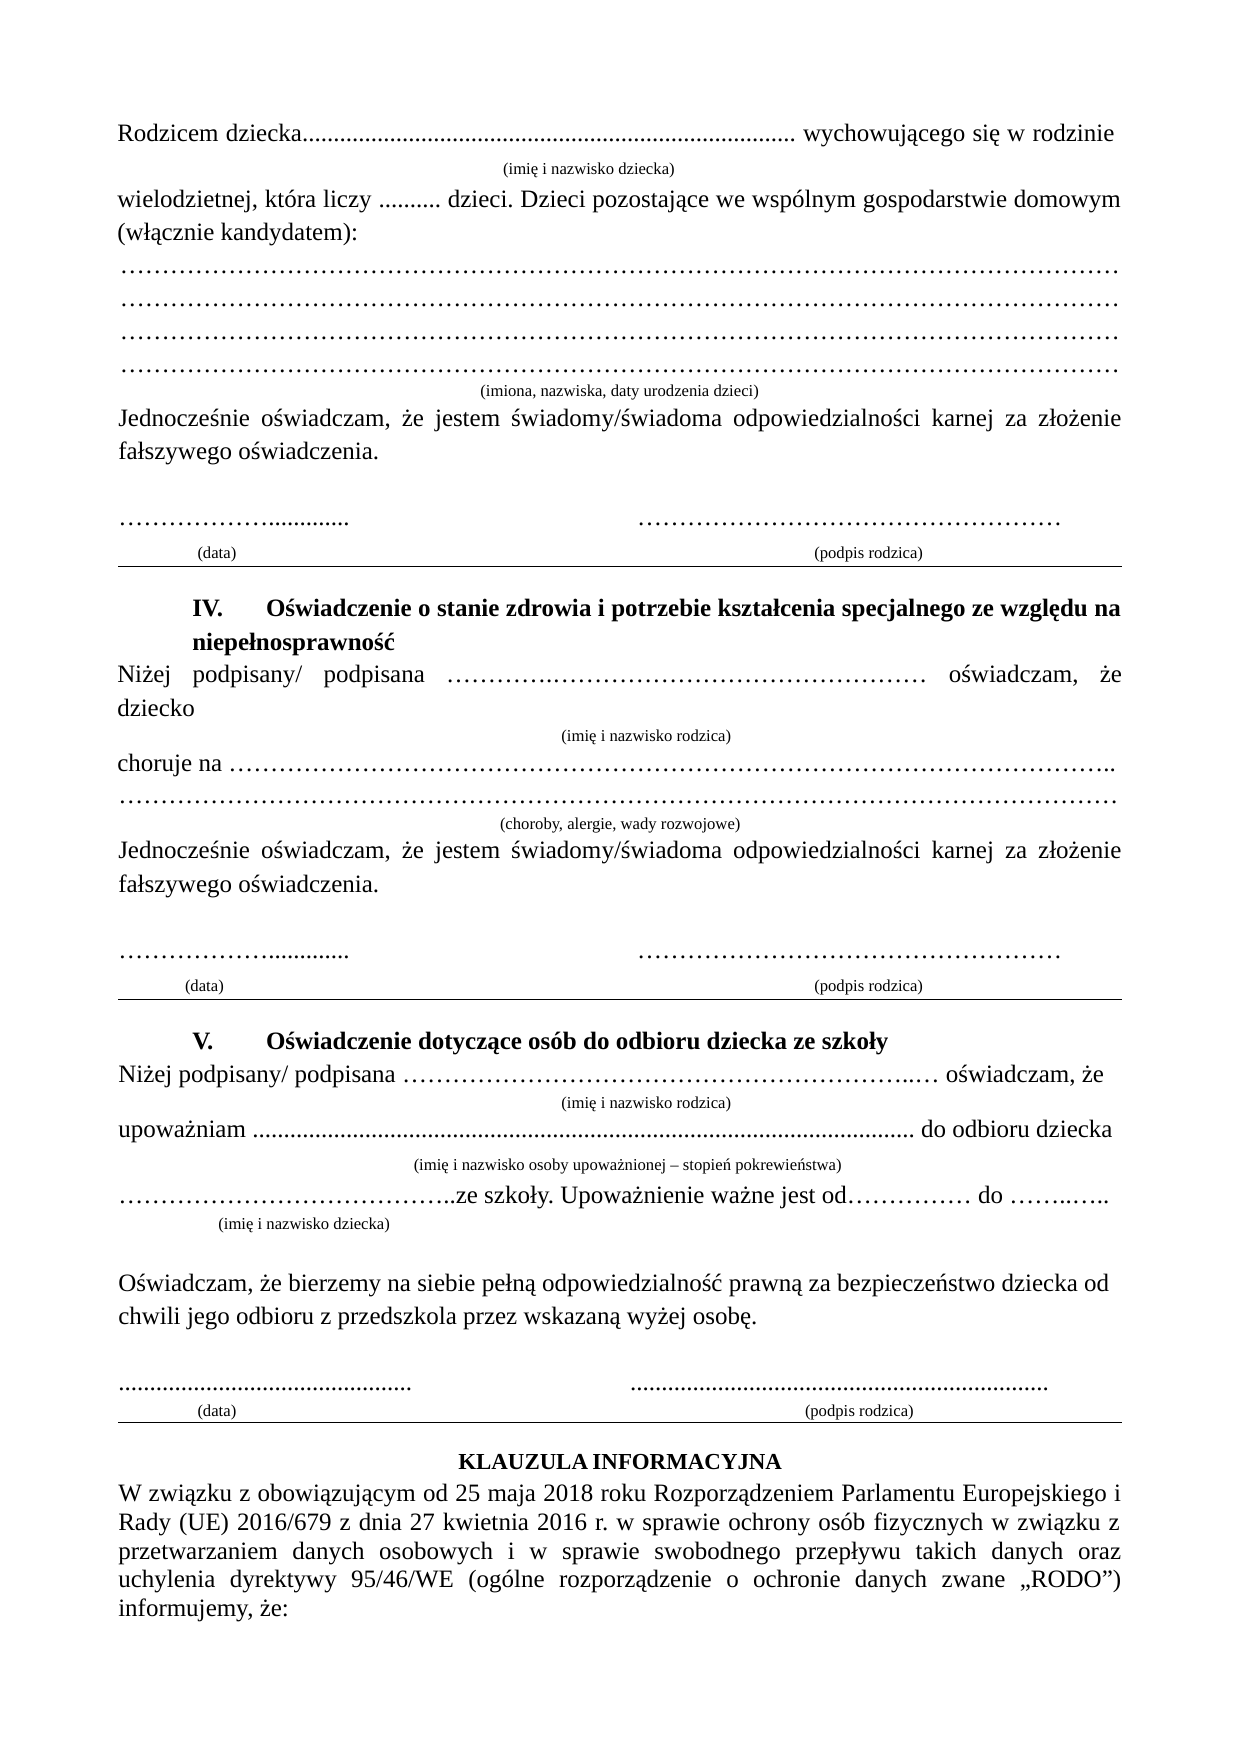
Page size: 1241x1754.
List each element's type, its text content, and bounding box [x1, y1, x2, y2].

text Rodzicem dziecka............................................................................... wychowującego się w rodzinie (imię i nazwisko dziecka) [117, 118, 1122, 180]
text ………………………………………………………………………………………………………… [118, 781, 1122, 809]
text Jednocześnie oświadczam, że jestem świadomy/świadoma odpowiedzialności karnej za złożenie fałszywego oświadczenia. [118, 403, 1122, 464]
text wielodzietnej, która liczy .......... dzieci. Dzieci pozostające we wspólnym gospodarstwie domowym (włącznie kandydatem): [117, 184, 1122, 246]
text (data) (podpis rodzica) [118, 968, 1122, 999]
text (imię i nazwisko dziecka) [118, 1213, 1122, 1233]
list Oświadczenie dotyczące osób do odbioru dziecka ze szkoły [192, 1026, 1122, 1055]
text Niżej podpisany/ podpisana ………….……………………………………… oświadczam, że dziecko [117, 659, 1122, 721]
text (imię i nazwisko osoby upoważnionej – stopień pokrewieństwa) [340, 1147, 1122, 1176]
text (imię i nazwisko rodzica) [486, 726, 1122, 745]
text ............................................... ................................................................... [118, 1367, 1122, 1396]
text W związku z obowiązującym od 25 maja 2018 roku Rozporządzeniem Parlamentu Europejskiego i Rady (UE) 2016/679 z dnia 27 kwietnia 2016 r. w sprawie ochrony osób fizycznych w związku z przetwarzaniem danych osobowych i w sprawie swobodnego przepływu takich danych oraz uchylenia dyrektywy 95/46/WE (ogólne rozporządzenie o ochronie danych zwane „RODO”) informujemy, że: [118, 1478, 1122, 1622]
text (data) (podpis rodzica) [118, 535, 1122, 566]
text choruje na …………………………………………………………………………………………….. [117, 748, 1122, 776]
text upoważniam .......................................................................................................... do odbioru dziecka [118, 1114, 1122, 1143]
text (choroby, alergie, wady rozwojowe) [118, 814, 1122, 833]
list Oświadczenie o stanie zdrowia i potrzebie kształcenia specjalnego ze względu na niepełnosprawność [192, 593, 1122, 655]
text …………………………………………………………………………………………………………………………………………………………………………………………………………………………………………………………………………………………………………………………………………………………………………………………………………………………………………(imiona, nazwiska, daty urodzenia dzieci) [117, 250, 1122, 400]
text Jednocześnie oświadczam, że jestem świadomy/świadoma odpowiedzialności karnej za złożenie fałszywego oświadczenia. [118, 836, 1122, 897]
text Niżej podpisany/ podpisana ……………………………………………………..… oświadczam, że [118, 1059, 1122, 1088]
text (imię i nazwisko rodzica) [486, 1092, 1122, 1112]
text KLAUZULA INFORMACYJNA [118, 1448, 1122, 1474]
text (data) (podpis rodzica) [118, 1401, 1122, 1422]
text ………………............. …………………………………………… [118, 502, 1122, 531]
text …………………………………..ze szkoły. Upoważnienie ważne jest od…………… do ……..….. [118, 1180, 1122, 1209]
text Oświadczam, że bierzemy na siebie pełną odpowiedzialność prawną za bezpieczeństwo dziecka od chwili jego odbioru z przedszkola przez wskazaną wyżej osobę. [118, 1268, 1122, 1330]
text ………………............. …………………………………………… [118, 935, 1122, 963]
